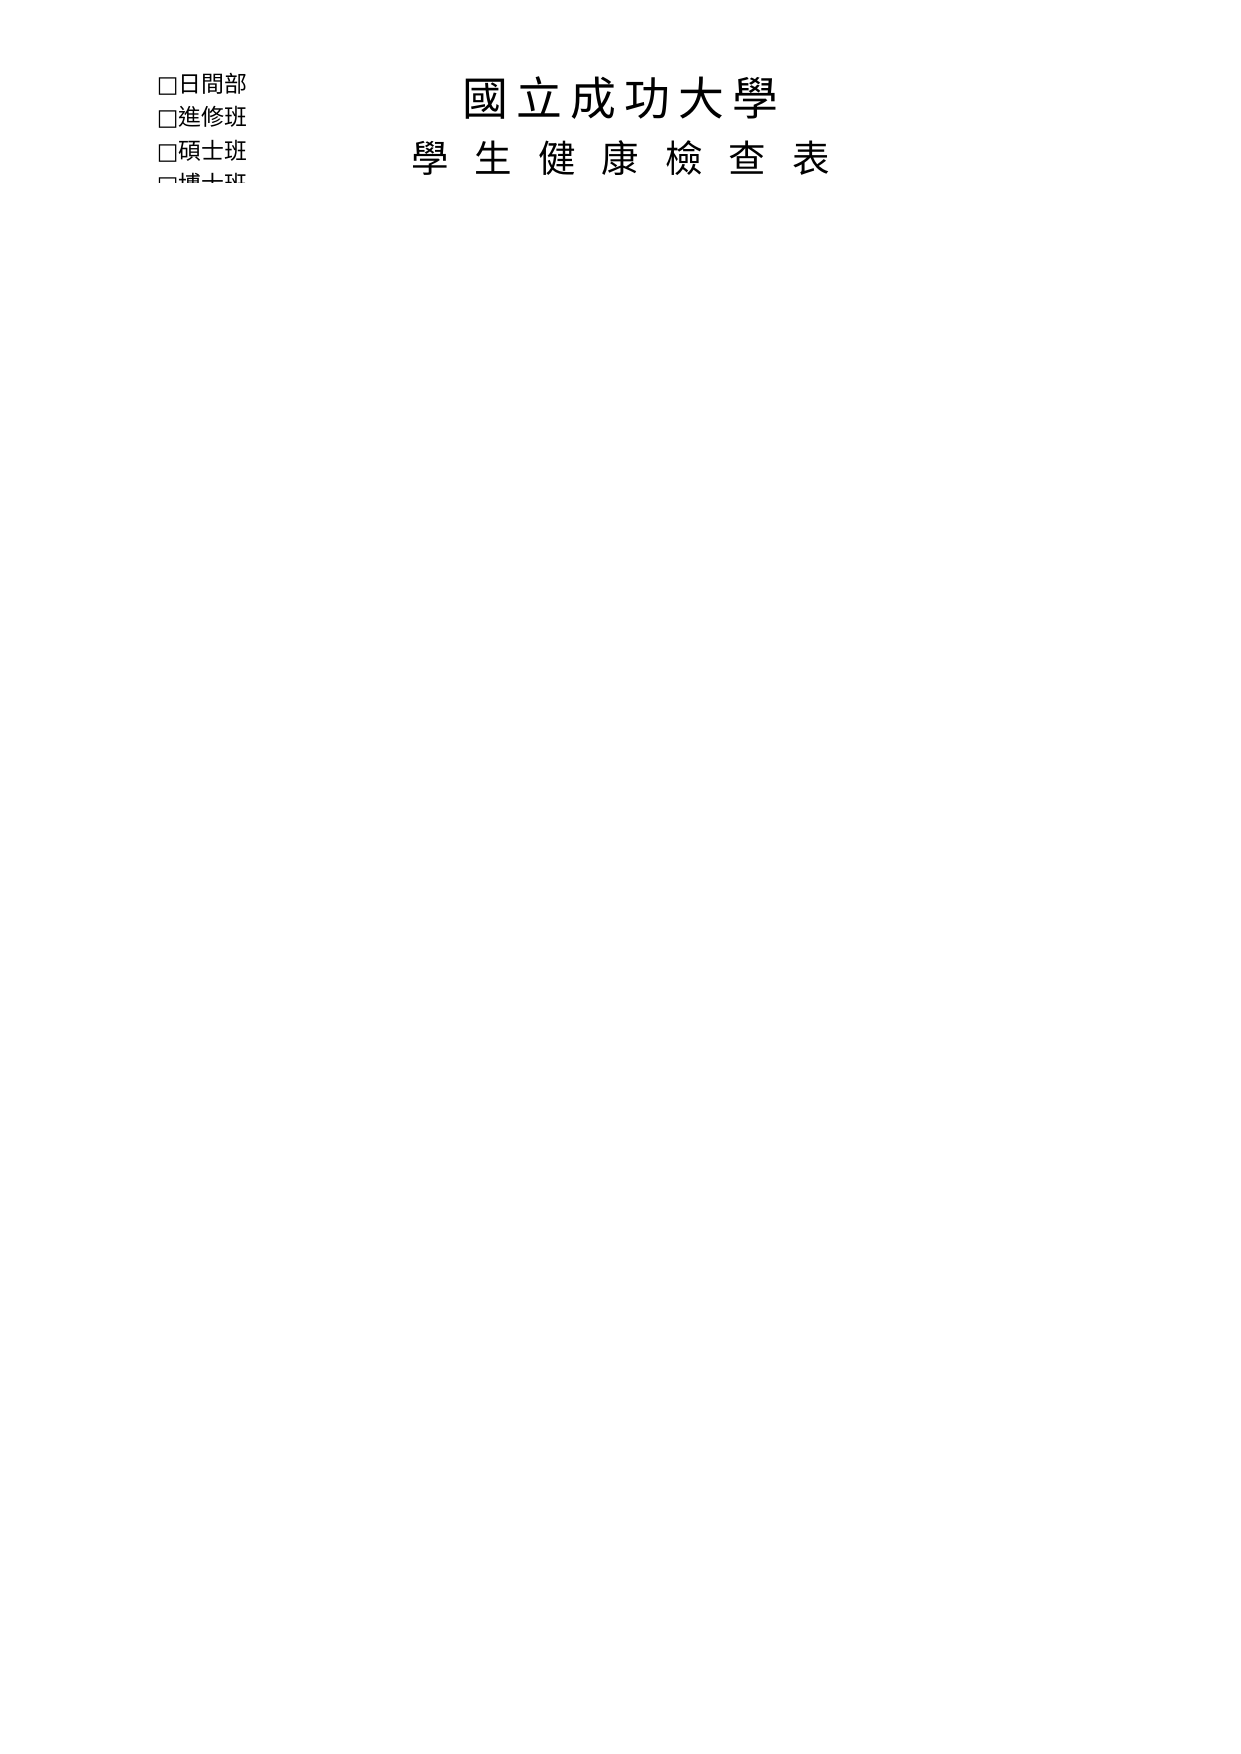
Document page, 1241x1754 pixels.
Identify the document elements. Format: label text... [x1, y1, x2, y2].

text 學 生 健 康 檢 查 表 [59, 129, 158, 183]
text 國立成功大學 [59, 62, 1181, 129]
text 學 生 健 康 檢 查 表 [242, 129, 1181, 183]
text □碩士班 [157, 132, 254, 166]
text □進修班 [157, 99, 254, 132]
text □博士班 [157, 166, 254, 182]
text □日間部 [157, 66, 254, 99]
